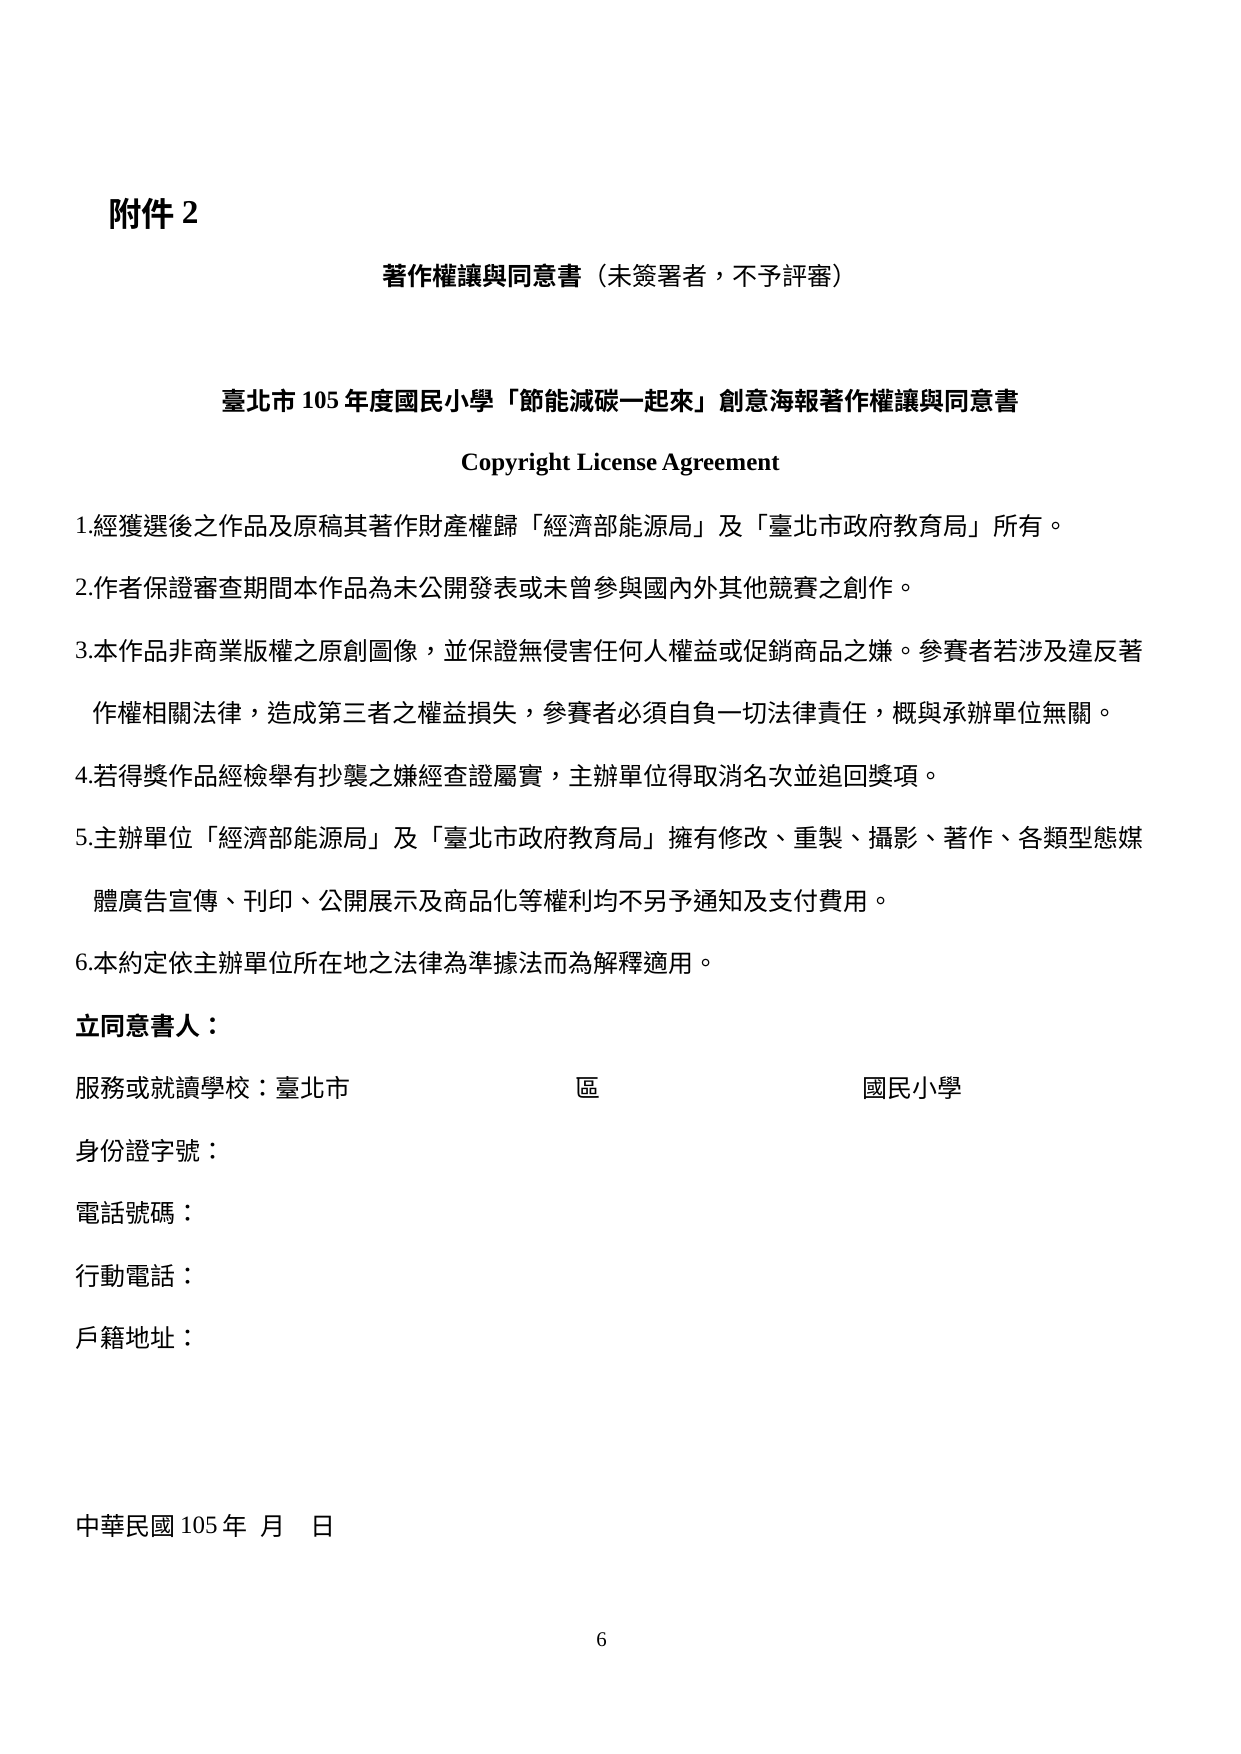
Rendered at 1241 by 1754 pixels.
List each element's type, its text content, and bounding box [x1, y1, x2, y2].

text 附件2 [75, 170, 1165, 233]
text 身份證字號： [75, 1108, 1165, 1170]
text 5.主辦單位「經濟部能源局」及「臺北市政府教育局」擁有修改、重製、攝影、著作、各類型態媒體廣告宣傳、刊印、公開展示及商品化等權利均不另予通知及支付費用。 [75, 795, 1165, 920]
text 著作權讓與同意書（未簽署者，不予評審） [75, 233, 1165, 295]
text 中華民國105年 月 日 [75, 1483, 1165, 1545]
text 戶籍地址： [75, 1295, 1165, 1358]
text 電話號碼： 行動電話： [75, 1170, 1165, 1295]
text 1.經獲選後之作品及原稿其著作財產權歸「經濟部能源局」及「臺北市政府教育局」所有。 [75, 483, 1165, 545]
text 4.若得獎作品經檢舉有抄襲之嫌經查證屬實，主辦單位得取消名次並追回獎項。 [75, 733, 1165, 795]
text 6.本約定依主辦單位所在地之法律為準據法而為解釋適用。 [75, 920, 1165, 983]
text Copyright License Agreement [75, 420, 1165, 483]
text 臺北市105年度國民小學「節能減碳一起來」創意海報著作權讓與同意書 [75, 358, 1165, 420]
text 3.本作品非商業版權之原創圖像，並保證無侵害任何人權益或促銷商品之嫌。參賽者若涉及違反著作權相關法律，造成第三者之權益損失，參賽者必須自負一切法律責任，概與承辦單位無關。 [75, 608, 1165, 733]
text 服務或就讀學校：臺北市 區 國民小學 [75, 1045, 1165, 1108]
text 2.作者保證審查期間本作品為未公開發表或未曾參與國內外其他競賽之創作。 [75, 545, 1165, 608]
text 立同意書人： [75, 983, 1165, 1045]
